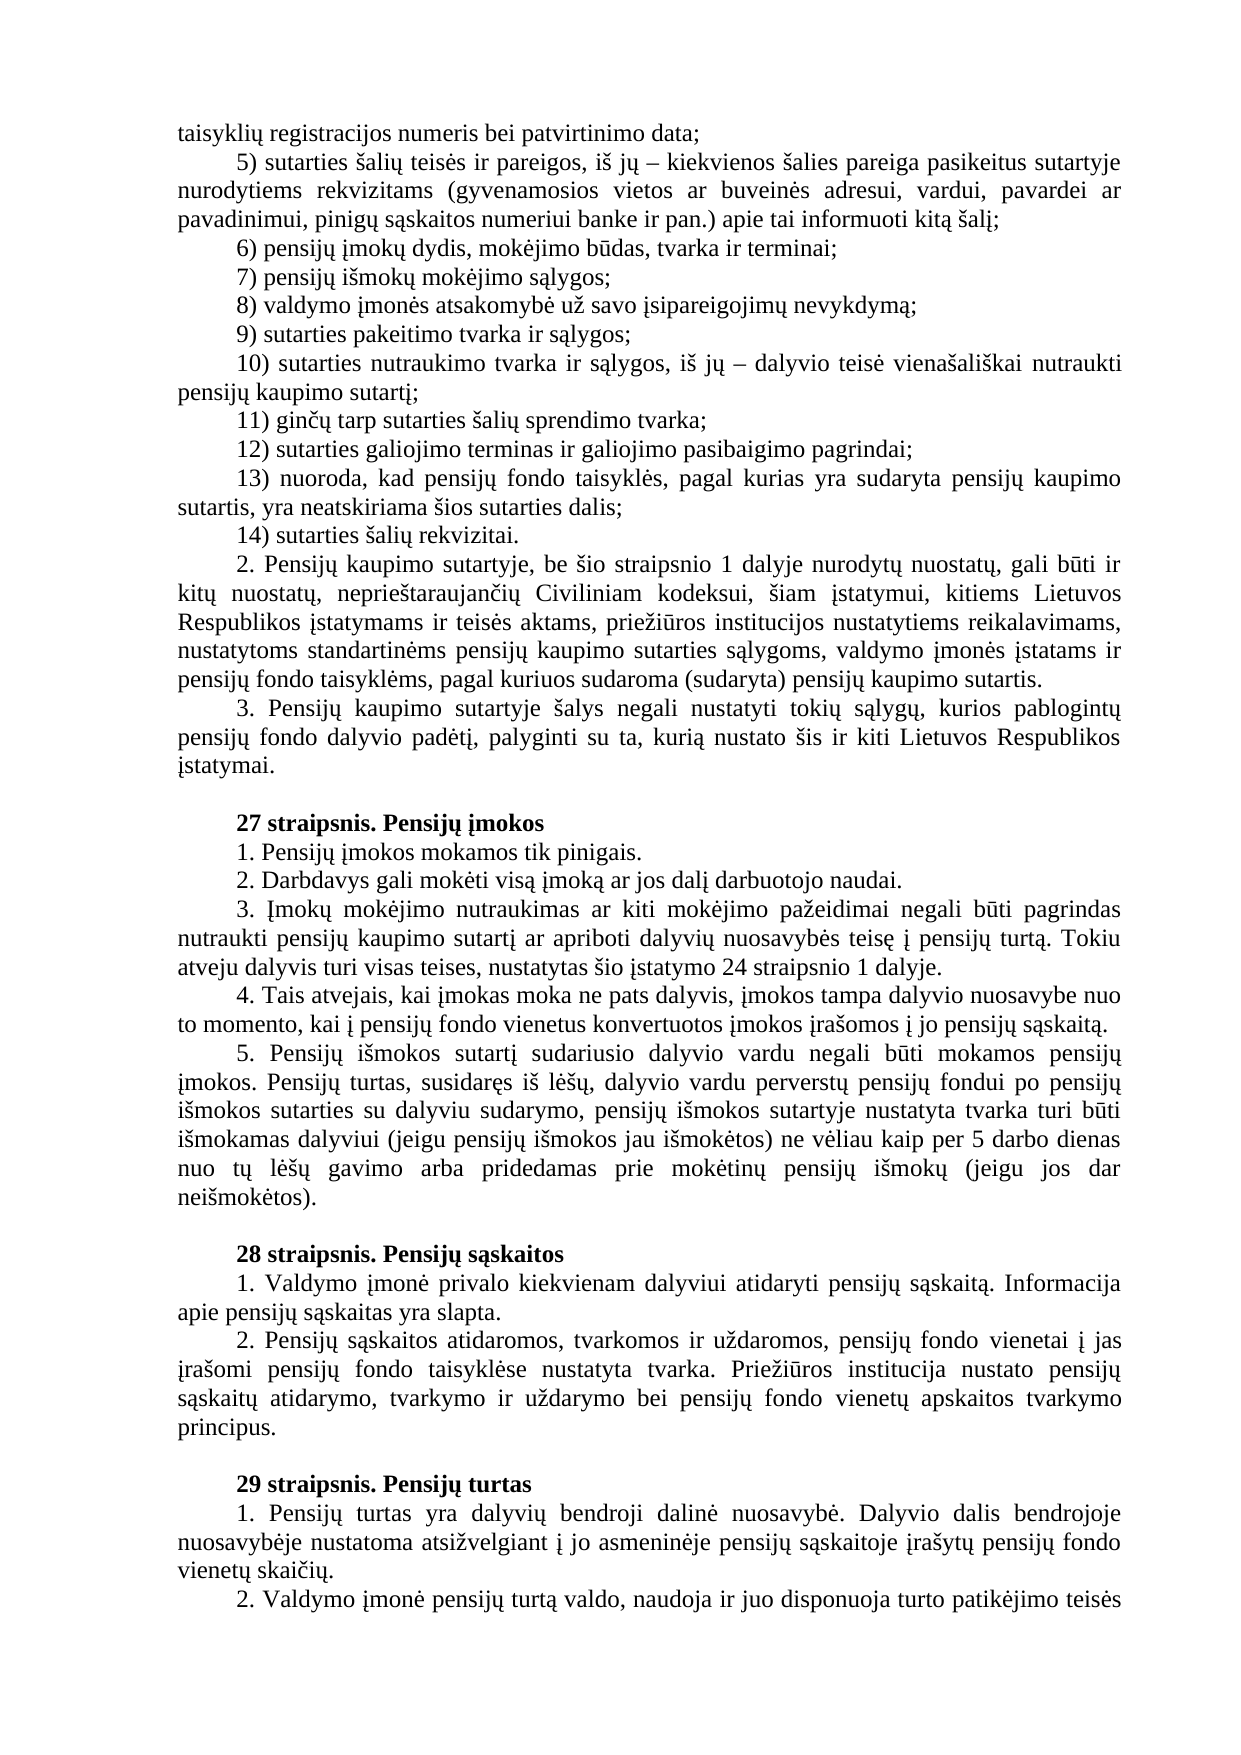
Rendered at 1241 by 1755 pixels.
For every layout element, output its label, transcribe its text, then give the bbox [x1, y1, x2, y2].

text 29 straipsnis. Pensijų turtas [177, 1469, 1122, 1498]
text 5) sutarties šalių teisės ir pareigos, iš jų – kiekvienos šalies pareiga pasikeitus sutartyje nurodytiems rekvizitams (gyvenamosios vietos ar buveinės adresui, vardui, pavardei ar pavadinimui, pinigų sąskaitos numeriui banke ir pan.) apie tai informuoti kitą šalį; [177, 147, 1122, 233]
text 1. Pensijų turtas yra dalyvių bendroji dalinė nuosavybė. Dalyvio dalis bendrojoje nuosavybėje nustatoma atsižvelgiant į jo asmeninėje pensijų sąskaitoje įrašytų pensijų fondo vienetų skaičių. [177, 1498, 1122, 1584]
text 1. Valdymo įmonė privalo kiekvienam dalyviui atidaryti pensijų sąskaitą. Informacija apie pensijų sąskaitas yra slapta. [177, 1268, 1122, 1326]
text 11) ginčų tarp sutarties šalių sprendimo tvarka; [177, 406, 1122, 434]
text 2. Pensijų sąskaitos atidaromos, tvarkomos ir uždaromos, pensijų fondo vienetai į jas įrašomi pensijų fondo taisyklėse nustatyta tvarka. Priežiūros institucija nustato pensijų sąskaitų atidarymo, tvarkymo ir uždarymo bei pensijų fondo vienetų apskaitos tvarkymo principus. [177, 1326, 1122, 1441]
text 2. Darbdavys gali mokėti visą įmoką ar jos dalį darbuotojo naudai. [177, 866, 1122, 894]
text 13) nuoroda, kad pensijų fondo taisyklės, pagal kurias yra sudaryta pensijų kaupimo sutartis, yra neatskiriama šios sutarties dalis; [177, 463, 1122, 521]
text 28 straipsnis. Pensijų sąskaitos [177, 1239, 1122, 1268]
text 1. Pensijų įmokos mokamos tik pinigais. [177, 837, 1122, 866]
text 3. Pensijų kaupimo sutartyje šalys negali nustatyti tokių sąlygų, kurios pablogintų pensijų fondo dalyvio padėtį, palyginti su ta, kurią nustato šis ir kiti Lietuvos Respublikos įstatymai. [177, 693, 1122, 779]
text 2. Pensijų kaupimo sutartyje, be šio straipsnio 1 dalyje nurodytų nuostatų, gali būti ir kitų nuostatų, neprieštaraujančių Civiliniam kodeksui, šiam įstatymui, kitiems Lietuvos Respublikos įstatymams ir teisės aktams, priežiūros institucijos nustatytiems reikalavimams, nustatytoms standartinėms pensijų kaupimo sutarties sąlygoms, valdymo įmonės įstatams ir pensijų fondo taisyklėms, pagal kuriuos sudaroma (sudaryta) pensijų kaupimo sutartis. [177, 549, 1122, 693]
text 12) sutarties galiojimo terminas ir galiojimo pasibaigimo pagrindai; [177, 434, 1122, 463]
text 3. Įmokų mokėjimo nutraukimas ar kiti mokėjimo pažeidimai negali būti pagrindas nutraukti pensijų kaupimo sutartį ar apriboti dalyvių nuosavybės teisę į pensijų turtą. Tokiu atveju dalyvis turi visas teises, nustatytas šio įstatymo 24 straipsnio 1 dalyje. [177, 894, 1122, 981]
text 9) sutarties pakeitimo tvarka ir sąlygos; [177, 319, 1122, 348]
text 14) sutarties šalių rekvizitai. [177, 521, 1122, 549]
text 4. Tais atvejais, kai įmokas moka ne pats dalyvis, įmokos tampa dalyvio nuosavybe nuo to momento, kai į pensijų fondo vienetus konvertuotos įmokos įrašomos į jo pensijų sąskaitą. [177, 981, 1122, 1038]
text 2. Valdymo įmonė pensijų turtą valdo, naudoja ir juo disponuoja turto patikėjimo teisės [177, 1584, 1122, 1613]
text 8) valdymo įmonės atsakomybė už savo įsipareigojimų nevykdymą; [177, 291, 1122, 319]
text 10) sutarties nutraukimo tvarka ir sąlygos, iš jų – dalyvio teisė vienašališkai nutraukti pensijų kaupimo sutartį; [177, 348, 1122, 406]
text 7) pensijų išmokų mokėjimo sąlygos; [177, 262, 1122, 291]
text taisyklių registracijos numeris bei patvirtinimo data; [177, 118, 1122, 147]
text 6) pensijų įmokų dydis, mokėjimo būdas, tvarka ir terminai; [177, 233, 1122, 262]
text 27 straipsnis. Pensijų įmokos [177, 808, 1122, 837]
text 5. Pensijų išmokos sutartį sudariusio dalyvio vardu negali būti mokamos pensijų įmokos. Pensijų turtas, susidaręs iš lėšų, dalyvio vardu perverstų pensijų fondui po pensijų išmokos sutarties su dalyviu sudarymo, pensijų išmokos sutartyje nustatyta tvarka turi būti išmokamas dalyviui (jeigu pensijų išmokos jau išmokėtos) ne vėliau kaip per 5 darbo dienas nuo tų lėšų gavimo arba pridedamas prie mokėtinų pensijų išmokų (jeigu jos dar neišmokėtos). [177, 1038, 1122, 1211]
